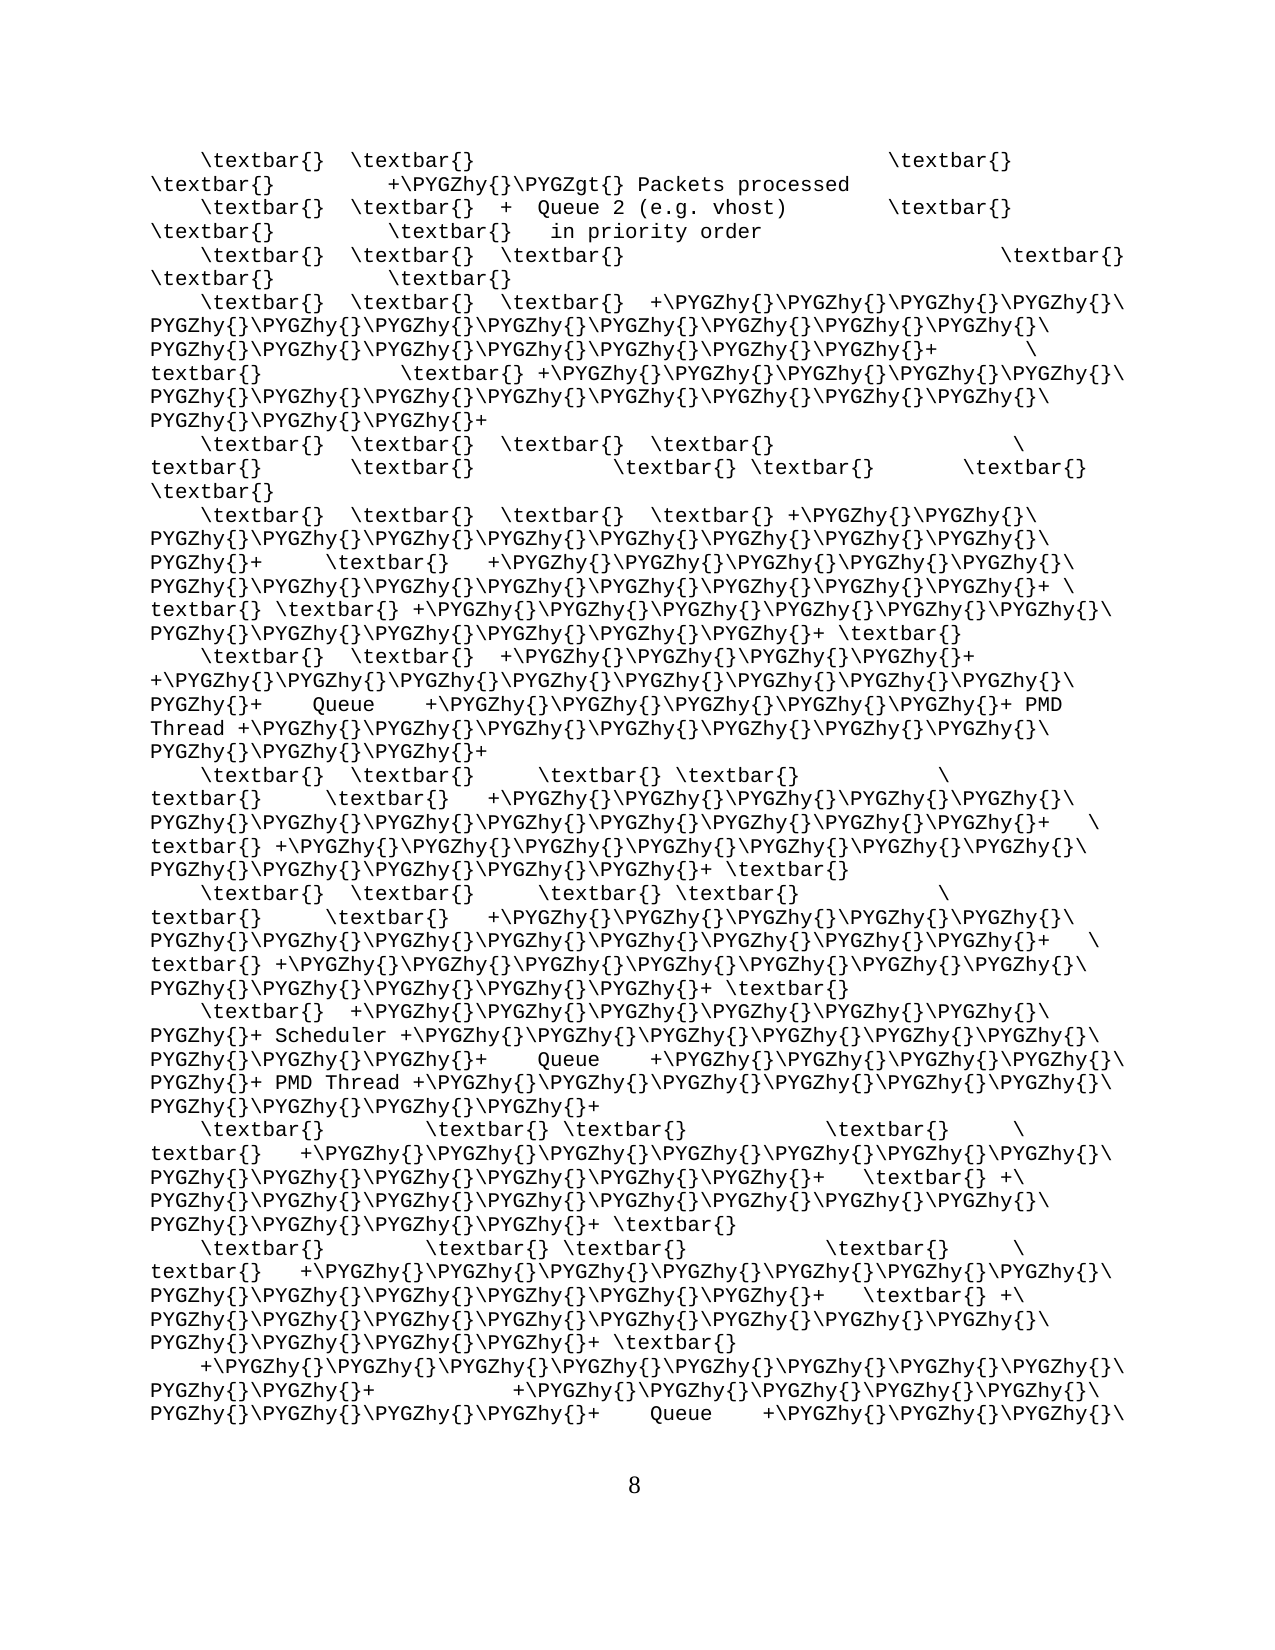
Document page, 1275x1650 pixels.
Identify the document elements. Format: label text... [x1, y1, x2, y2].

text \textbar{} \textbar{} \textbar{} \textbar{} \textbar{} \textbar{} +\PYGZhy{}\PYGZhy{}\PYGZhy{}\PYGZhy{}\PYGZhy{}\PYGZhy{}\PYGZhy{}\PYGZhy{}\PYGZhy{}\PYGZhy{}\PYGZhy{}\PYGZhy{}\PYGZhy{}+ \textbar{} +\PYGZhy{}\PYGZhy{}\PYGZhy{}\PYGZhy{}\PYGZhy{}\PYGZhy{}\PYGZhy{}\PYGZhy{}\PYGZhy{}\PYGZhy{}\PYGZhy{}\PYGZhy{}+ \textbar{} [150, 883, 1125, 1001]
text \textbar{} \textbar{} \textbar{} \textbar{} +\PYGZhy{}\PYGZhy{}\PYGZhy{}\PYGZhy{}\PYGZhy{}\PYGZhy{}\PYGZhy{}\PYGZhy{}\PYGZhy{}\PYGZhy{}\PYGZhy{}+ \textbar{} +\PYGZhy{}\PYGZhy{}\PYGZhy{}\PYGZhy{}\PYGZhy{}\PYGZhy{}\PYGZhy{}\PYGZhy{}\PYGZhy{}\PYGZhy{}\PYGZhy{}\PYGZhy{}\PYGZhy{}+ \textbar{} \textbar{} +\PYGZhy{}\PYGZhy{}\PYGZhy{}\PYGZhy{}\PYGZhy{}\PYGZhy{}\PYGZhy{}\PYGZhy{}\PYGZhy{}\PYGZhy{}\PYGZhy{}\PYGZhy{}+ \textbar{} [150, 505, 1125, 647]
text \textbar{} \textbar{} + Queue 2 (e.g. vhost) \textbar{} \textbar{} \textbar{} in priority order [150, 197, 1125, 244]
text \textbar{} \textbar{} \textbar{} \textbar{} +\PYGZhy{}\PYGZgt{} Packets processed [150, 150, 1125, 197]
text +\PYGZhy{}\PYGZhy{}\PYGZhy{}\PYGZhy{}\PYGZhy{}\PYGZhy{}\PYGZhy{}\PYGZhy{}\PYGZhy{}\PYGZhy{}+ +\PYGZhy{}\PYGZhy{}\PYGZhy{}\PYGZhy{}\PYGZhy{}\PYGZhy{}\PYGZhy{}\PYGZhy{}\PYGZhy{}+ Queue +\PYGZhy{}\PYGZhy{}\PYGZhy{}\ [150, 1356, 1125, 1427]
text \textbar{} \textbar{} \textbar{} \textbar{} \textbar{} +\PYGZhy{}\PYGZhy{}\PYGZhy{}\PYGZhy{}\PYGZhy{}\PYGZhy{}\PYGZhy{}\PYGZhy{}\PYGZhy{}\PYGZhy{}\PYGZhy{}\PYGZhy{}\PYGZhy{}+ \textbar{} +\PYGZhy{}\PYGZhy{}\PYGZhy{}\PYGZhy{}\PYGZhy{}\PYGZhy{}\PYGZhy{}\PYGZhy{}\PYGZhy{}\PYGZhy{}\PYGZhy{}\PYGZhy{}+ \textbar{} [150, 1119, 1125, 1238]
text \textbar{} \textbar{} \textbar{} \textbar{} \textbar{} \textbar{} [150, 244, 1125, 292]
text \textbar{} +\PYGZhy{}\PYGZhy{}\PYGZhy{}\PYGZhy{}\PYGZhy{}\PYGZhy{}\PYGZhy{}+ Scheduler +\PYGZhy{}\PYGZhy{}\PYGZhy{}\PYGZhy{}\PYGZhy{}\PYGZhy{}\PYGZhy{}\PYGZhy{}\PYGZhy{}+ Queue +\PYGZhy{}\PYGZhy{}\PYGZhy{}\PYGZhy{}\PYGZhy{}+ PMD Thread +\PYGZhy{}\PYGZhy{}\PYGZhy{}\PYGZhy{}\PYGZhy{}\PYGZhy{}\PYGZhy{}\PYGZhy{}\PYGZhy{}\PYGZhy{}+ [150, 1001, 1125, 1119]
text \textbar{} \textbar{} \textbar{} +\PYGZhy{}\PYGZhy{}\PYGZhy{}\PYGZhy{}\PYGZhy{}\PYGZhy{}\PYGZhy{}\PYGZhy{}\PYGZhy{}\PYGZhy{}\PYGZhy{}\PYGZhy{}\PYGZhy{}\PYGZhy{}\PYGZhy{}\PYGZhy{}\PYGZhy{}\PYGZhy{}\PYGZhy{}+ \textbar{} \textbar{} +\PYGZhy{}\PYGZhy{}\PYGZhy{}\PYGZhy{}\PYGZhy{}\PYGZhy{}\PYGZhy{}\PYGZhy{}\PYGZhy{}\PYGZhy{}\PYGZhy{}\PYGZhy{}\PYGZhy{}\PYGZhy{}\PYGZhy{}\PYGZhy{}+ [150, 292, 1125, 434]
text \textbar{} \textbar{} \textbar{} \textbar{} \textbar{} +\PYGZhy{}\PYGZhy{}\PYGZhy{}\PYGZhy{}\PYGZhy{}\PYGZhy{}\PYGZhy{}\PYGZhy{}\PYGZhy{}\PYGZhy{}\PYGZhy{}\PYGZhy{}\PYGZhy{}+ \textbar{} +\PYGZhy{}\PYGZhy{}\PYGZhy{}\PYGZhy{}\PYGZhy{}\PYGZhy{}\PYGZhy{}\PYGZhy{}\PYGZhy{}\PYGZhy{}\PYGZhy{}\PYGZhy{}+ \textbar{} [150, 1238, 1125, 1356]
text \textbar{} \textbar{} +\PYGZhy{}\PYGZhy{}\PYGZhy{}\PYGZhy{}+ +\PYGZhy{}\PYGZhy{}\PYGZhy{}\PYGZhy{}\PYGZhy{}\PYGZhy{}\PYGZhy{}\PYGZhy{}\PYGZhy{}+ Queue +\PYGZhy{}\PYGZhy{}\PYGZhy{}\PYGZhy{}\PYGZhy{}+ PMD Thread +\PYGZhy{}\PYGZhy{}\PYGZhy{}\PYGZhy{}\PYGZhy{}\PYGZhy{}\PYGZhy{}\PYGZhy{}\PYGZhy{}\PYGZhy{}+ [150, 647, 1125, 765]
text \textbar{} \textbar{} \textbar{} \textbar{} \textbar{} \textbar{} \textbar{} \textbar{} \textbar{} \textbar{} [150, 434, 1125, 505]
text \textbar{} \textbar{} \textbar{} \textbar{} \textbar{} \textbar{} +\PYGZhy{}\PYGZhy{}\PYGZhy{}\PYGZhy{}\PYGZhy{}\PYGZhy{}\PYGZhy{}\PYGZhy{}\PYGZhy{}\PYGZhy{}\PYGZhy{}\PYGZhy{}\PYGZhy{}+ \textbar{} +\PYGZhy{}\PYGZhy{}\PYGZhy{}\PYGZhy{}\PYGZhy{}\PYGZhy{}\PYGZhy{}\PYGZhy{}\PYGZhy{}\PYGZhy{}\PYGZhy{}\PYGZhy{}+ \textbar{} [150, 765, 1125, 883]
